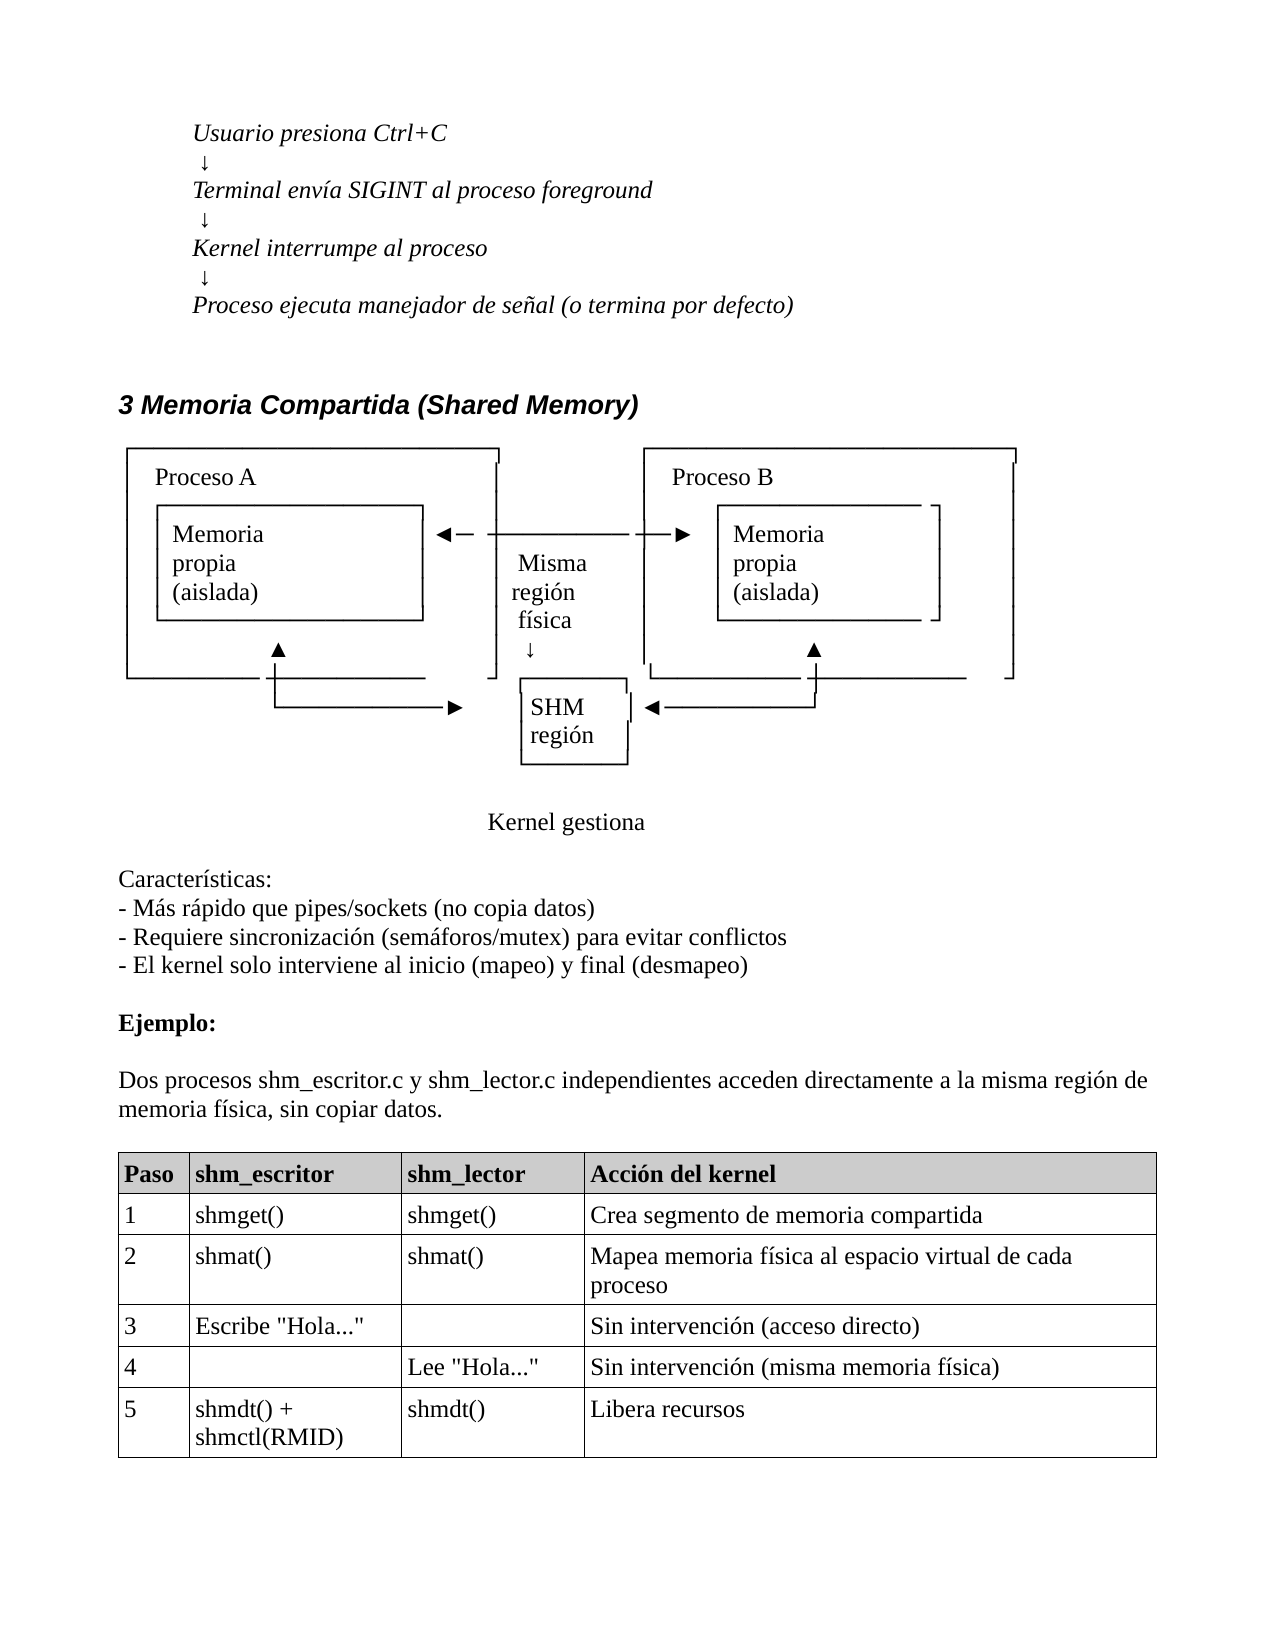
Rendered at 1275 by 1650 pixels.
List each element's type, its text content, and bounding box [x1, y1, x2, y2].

text Usuario presiona Ctrl+C ↓ Terminal envía SIGINT al proceso foreground ↓ Kernel interrumpe al proceso ↓ Proceso ejecuta manejador de señal (o termina por defecto) [192, 118, 1157, 319]
table_cell Sin intervención (acceso directo) [585, 1305, 1156, 1346]
table_cell shmget() [190, 1194, 401, 1234]
table_header shm_lector [402, 1153, 584, 1193]
table_cell Crea segmento de memoria compartida [585, 1194, 1156, 1234]
table_cell shmget() [402, 1194, 584, 1234]
table_header shm_escritor [190, 1153, 401, 1193]
table_cell Sin intervención (misma memoria física) [585, 1347, 1156, 1387]
table_cell Lee "Hola..." [402, 1347, 584, 1387]
table_header Paso [119, 1153, 189, 1193]
table_cell [190, 1347, 401, 1387]
text Ejemplo: [118, 1008, 1157, 1037]
table_cell 2 [119, 1235, 189, 1304]
text Características: - Más rápido que pipes/sockets (no copia datos) - Requiere sincronización (semáforos/mutex) para evitar conflictos - El kernel solo interviene al inicio (mapeo) y final (desmapeo) [118, 864, 1157, 979]
table_cell shmat() [402, 1235, 584, 1304]
table_cell Escribe "Hola..." [190, 1305, 401, 1346]
table_cell shmdt() [402, 1388, 584, 1457]
table_cell [402, 1305, 584, 1346]
subtitle 3 Memoria Compartida (Shared Memory) [118, 389, 1157, 421]
table_cell 1 [119, 1194, 189, 1234]
table_cell Libera recursos [585, 1388, 1156, 1457]
table_cell 3 [119, 1305, 189, 1346]
table_cell 4 [119, 1347, 189, 1387]
table_header Acción del kernel [585, 1153, 1156, 1193]
text Kernel gestiona [118, 807, 1157, 836]
table_cell shmdt() + shmctl(RMID) [190, 1388, 401, 1457]
table_cell shmat() [190, 1235, 401, 1304]
table_cell Mapea memoria física al espacio virtual de cada proceso [585, 1235, 1156, 1304]
text Dos procesos shm_escritor.c y shm_lector.c independientes acceden directamente a la misma región de memoria física, sin copiar datos. [118, 1066, 1157, 1123]
text ┌────────────────────┐ ┌────────────────────┐ │ Proceso A │ │ Proceso B │ │ ┌──────────────┐ │ │ ┌─────────── ┐ │ │ │ Memoria │◄─ ┼─────── ┼─► │ Memoria │ │ │ │ propia │ │ Misma │ │ propia │ │ │ │ (aislada) │ │ región │ │ (aislada) │ │ │ └──────────────┘ │ física │ └─────────── ┘ │ │ ▲ │ ↓ │ ▲ │ └─────── ┼──────── ┘ ┌─────┐ └──────── ┼──────── ┘ └─────────► │SHM │◄────────┘ │región │ └─────┘ [118, 433, 1157, 778]
table_cell 5 [119, 1388, 189, 1457]
